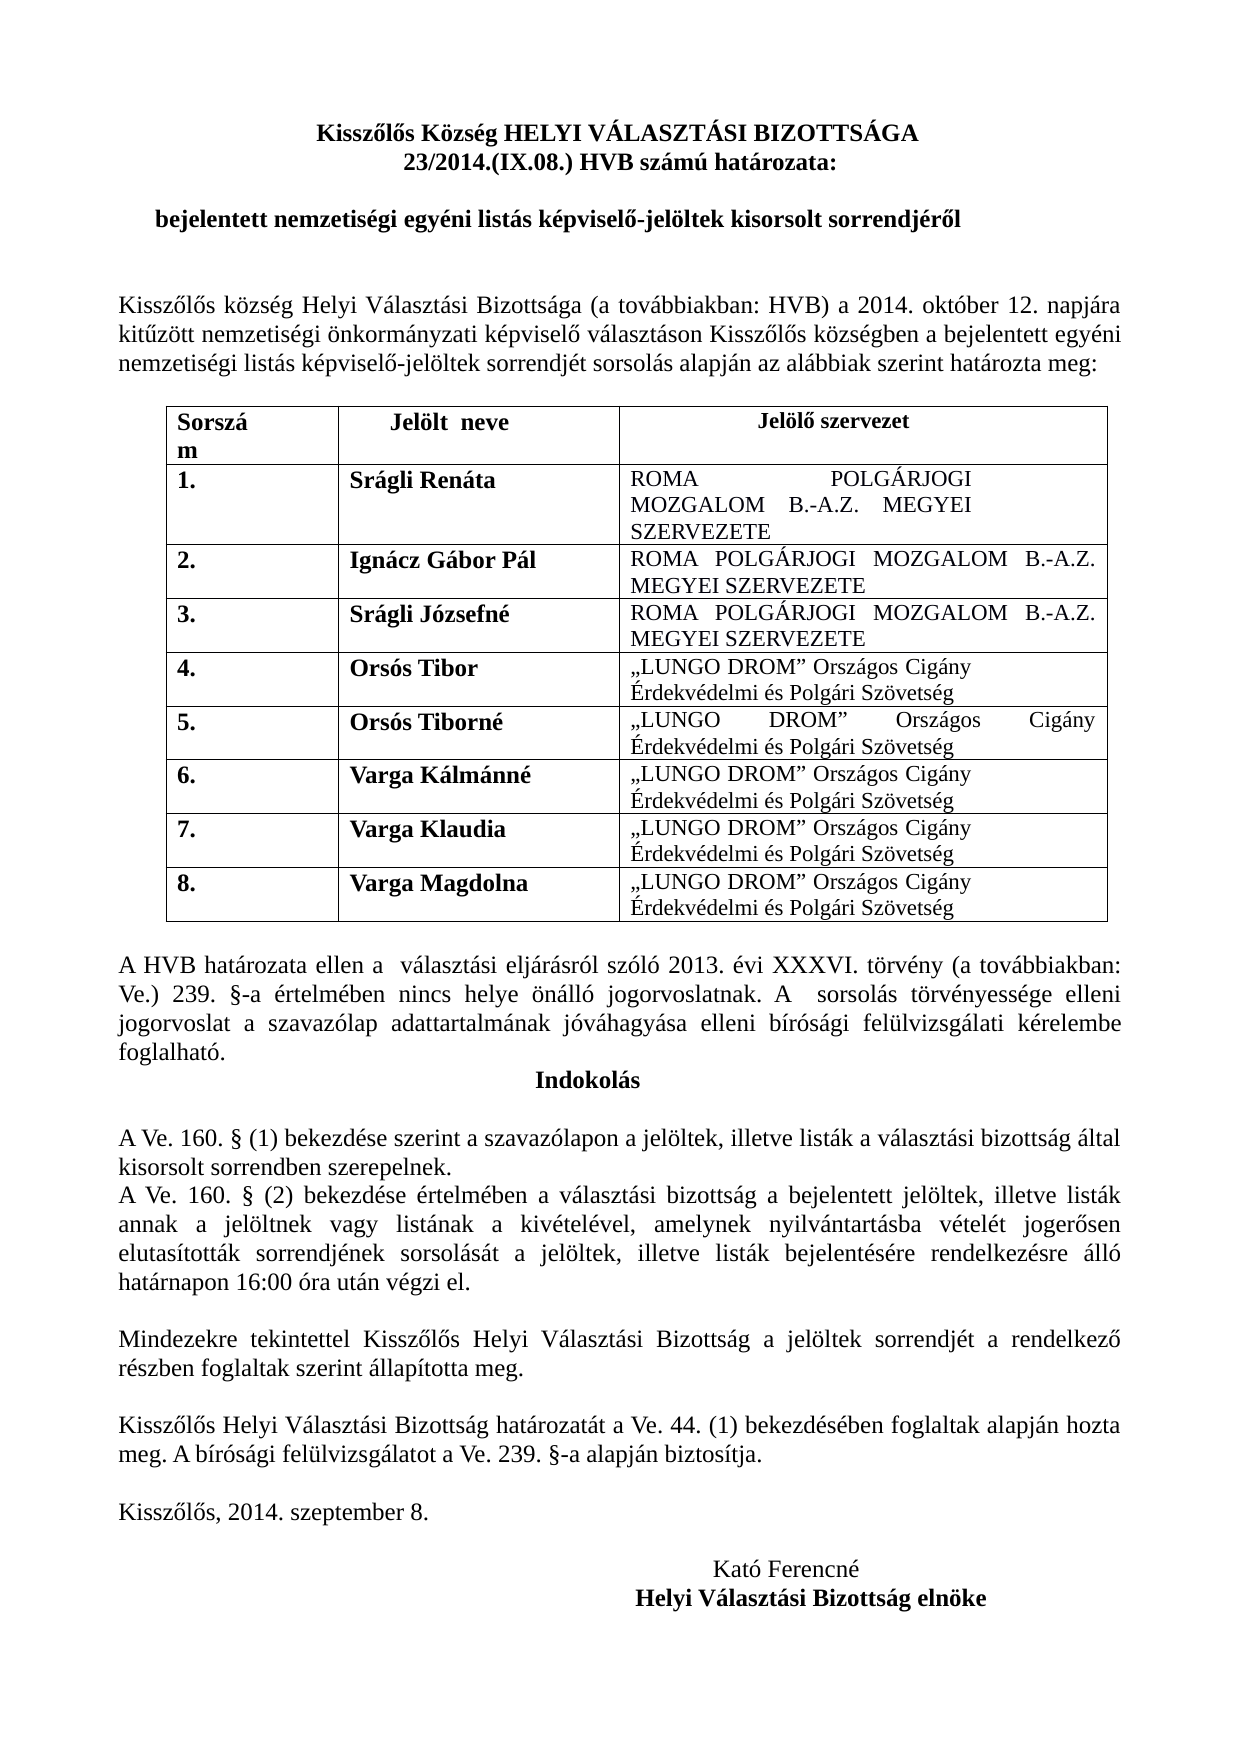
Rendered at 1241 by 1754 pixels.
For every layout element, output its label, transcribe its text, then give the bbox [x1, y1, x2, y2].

text A HVB határozata ellen a választási eljárásról szóló 2013. évi XXXVI. törvény (a továbbiakban: Ve.) 239. §-a értelmében nincs helye önálló jogorvoslatnak. A sorsolás törvényessége elleni jogorvoslat a szavazólap adattartalmának jóváhagyása elleni bírósági felülvizsgálati kérelembe foglalható. [118, 950, 1122, 1065]
table_cell 3. [167, 599, 338, 652]
table_cell Orsós Tibor [339, 653, 619, 706]
table_cell 7. [167, 814, 338, 867]
text Kisszőlős, 2014. szeptember 8. [118, 1497, 1063, 1525]
table_cell ROMA POLGÁRJOGI MOZGALOM B.-A.Z. MEGYEI SZERVEZETE [620, 599, 1107, 652]
table_header Sorszám [167, 407, 338, 464]
table_cell 1. [167, 465, 338, 544]
text Kisszőlős község Helyi Választási Bizottsága (a továbbiakban: HVB) a 2014. október 12. napjára kitűzött nemzetiségi önkormányzati képviselő választáson Kisszőlős községben a bejelentett egyéni nemzetiségi listás képviselő-jelöltek sorrendjét sorsolás alapján az alábbiak szerint határozta meg: [118, 291, 1122, 377]
text Indokolás [118, 1065, 1063, 1094]
table_cell Orsós Tiborné [339, 707, 619, 759]
table_cell ROMA POLGÁRJOGI MOZGALOM B.-A.Z. MEGYEI SZERVEZETE [620, 545, 1107, 598]
table_cell 4. [167, 653, 338, 706]
table_cell „LUNGO DROM” Országos Cigány Érdekvédelmi és Polgári Szövetség [620, 760, 1107, 813]
table_cell Varga Kálmánné [339, 760, 619, 813]
text Helyi Választási Bizottság elnöke [635, 1583, 1063, 1612]
table_cell ROMA POLGÁRJOGI MOZGALOM B.-A.Z. MEGYEI SZERVEZETE [620, 465, 1107, 544]
table_cell „LUNGO DROM” Országos Cigány Érdekvédelmi és Polgári Szövetség [620, 814, 1107, 867]
text Kató Ferencné [118, 1554, 1122, 1583]
text Mindezekre tekintettel Kisszőlős Helyi Választási Bizottság a jelöltek sorrendjét a rendelkező részben foglaltak szerint állapította meg. [118, 1324, 1122, 1382]
text A Ve. 160. § (2) bekezdése értelmében a választási bizottság a bejelentett jelöltek, illetve listák annak a jelöltnek vagy listának a kivételével, amelynek nyilvántartásba vételét jogerősen elutasították sorrendjének sorsolását a jelöltek, illetve listák bejelentésére rendelkezésre álló határnapon 16:00 óra után végzi el. [118, 1180, 1122, 1295]
table_cell 5. [167, 707, 338, 759]
text Kisszőlős Helyi Választási Bizottság határozatát a Ve. 44. (1) bekezdésében foglaltak alapján hozta meg. A bírósági felülvizsgálatot a Ve. 239. §-a alapján biztosítja. [118, 1410, 1122, 1468]
table_cell Ignácz Gábor Pál [339, 545, 619, 598]
table_cell „LUNGO DROM” Országos Cigány Érdekvédelmi és Polgári Szövetség [620, 653, 1107, 706]
text Kisszőlős Község HELYI VÁLASZTÁSI BIZOTTSÁGA [118, 118, 1122, 147]
table_cell „LUNGO DROM” Országos Cigány Érdekvédelmi és Polgári Szövetség [620, 868, 1107, 921]
text bejelentett nemzetiségi egyéni listás képviselő-jelöltek kisorsolt sorrendjéről [118, 204, 998, 233]
table_cell Srágli Józsefné [339, 599, 619, 652]
text A Ve. 160. § (1) bekezdése szerint a szavazólapon a jelöltek, illetve listák a választási bizottság által kisorsolt sorrendben szerepelnek. [118, 1123, 1122, 1180]
table_cell Varga Magdolna [339, 868, 619, 921]
table_header Jelölt neve [339, 407, 619, 464]
table_cell 6. [167, 760, 338, 813]
table_cell Srágli Renáta [339, 465, 619, 544]
table_cell Varga Klaudia [339, 814, 619, 867]
table_cell 8. [167, 868, 338, 921]
table_cell „LUNGO DROM” Országos Cigány Érdekvédelmi és Polgári Szövetség [620, 707, 1107, 759]
table_cell 2. [167, 545, 338, 598]
text 23/2014.(IX.08.) HVB számú határozata: [118, 147, 1122, 176]
table_header Jelölő szervezet [620, 407, 1107, 464]
